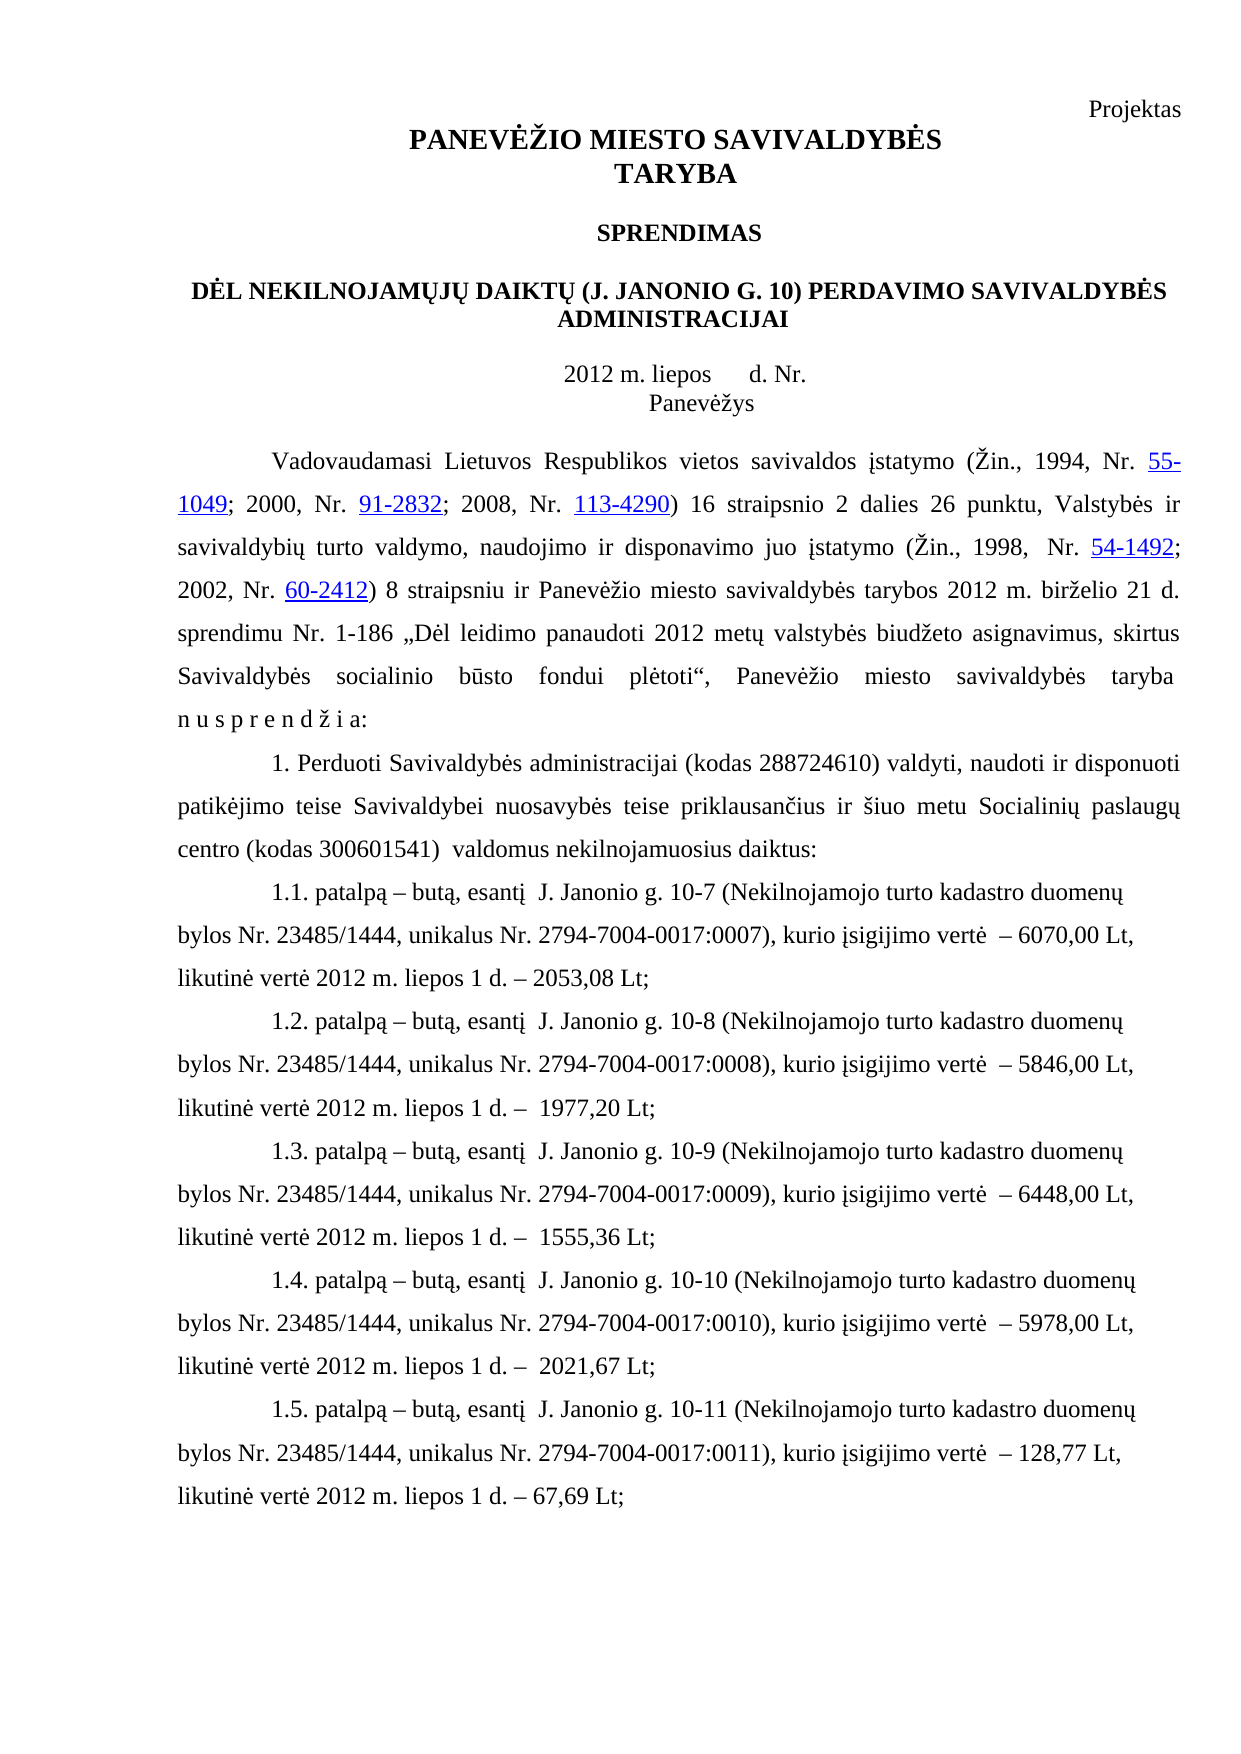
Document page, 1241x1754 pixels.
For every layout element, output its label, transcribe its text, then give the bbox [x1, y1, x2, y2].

text TARYBA [177, 156, 1181, 189]
text Panevėžys [177, 388, 1181, 417]
text 1.3. patalpą – butą, esantį J. Janonio g. 10-9 (Nekilnojamojo turto kadastro duomenų bylos Nr. 23485/1444, unikalus Nr. 2794-7004-0017:0009), kurio įsigijimo vertė – 6448,00 Lt, likutinė vertė 2012 m. liepos 1 d. – 1555,36 Lt; [177, 1136, 1181, 1251]
text 1.4. patalpą – butą, esantį J. Janonio g. 10-10 (Nekilnojamojo turto kadastro duomenų bylos Nr. 23485/1444, unikalus Nr. 2794-7004-0017:0010), kurio įsigijimo vertė – 5978,00 Lt, likutinė vertė 2012 m. liepos 1 d. – 2021,67 Lt; [177, 1265, 1181, 1380]
text SPRENDIMAS [177, 218, 1181, 247]
text 2012 m. liepos d. Nr. [177, 359, 1181, 388]
text DĖL NEKILNOJAMŲJŲ DAIKTŲ (J. JANONIO G. 10) PERDAVIMO SAVIVALDYBĖS ADMINISTRACIJAI [177, 276, 1181, 333]
text 1.2. patalpą – butą, esantį J. Janonio g. 10-8 (Nekilnojamojo turto kadastro duomenų bylos Nr. 23485/1444, unikalus Nr. 2794-7004-0017:0008), kurio įsigijimo vertė – 5846,00 Lt, likutinė vertė 2012 m. liepos 1 d. – 1977,20 Lt; [177, 1006, 1181, 1121]
text Projektas [177, 94, 1181, 122]
text 1.1. patalpą – butą, esantį J. Janonio g. 10-7 (Nekilnojamojo turto kadastro duomenų bylos Nr. 23485/1444, unikalus Nr. 2794-7004-0017:0007), kurio įsigijimo vertė – 6070,00 Lt, likutinė vertė 2012 m. liepos 1 d. – 2053,08 Lt; [177, 877, 1181, 992]
text 1. Perduoti Savivaldybės administracijai (kodas 288724610) valdyti, naudoti ir disponuoti patikėjimo teise Savivaldybei nuosavybės teise priklausančius ir šiuo metu Socialinių paslaugų centro (kodas 300601541) valdomus nekilnojamuosius daiktus: [177, 748, 1181, 863]
text 1.5. patalpą – butą, esantį J. Janonio g. 10-11 (Nekilnojamojo turto kadastro duomenų bylos Nr. 23485/1444, unikalus Nr. 2794-7004-0017:0011), kurio įsigijimo vertė – 128,77 Lt, likutinė vertė 2012 m. liepos 1 d. – 67,69 Lt; [177, 1394, 1181, 1509]
text Vadovaudamasi Lietuvos Respublikos vietos savivaldos įstatymo (Žin., 1994, Nr. 55-1049; 2000, Nr. 91-2832; 2008, Nr. 113-4290) 16 straipsnio 2 dalies 26 punktu, Valstybės ir savivaldybių turto valdymo, naudojimo ir disponavimo juo įstatymo (Žin., 1998, Nr. 54-1492; 2002, Nr. 60-2412) 8 straipsniu ir Panevėžio miesto savivaldybės tarybos 2012 m. birželio 21 d. sprendimu Nr. 1-186 „Dėl leidimo panaudoti 2012 metų valstybės biudžeto asignavimus, skirtus Savivaldybės socialinio būsto fondui plėtoti“, Panevėžio miesto savivaldybės taryba n u s p r e n d ž i a: [177, 446, 1181, 733]
text PANEVĖŽIO MIESTO SAVIVALDYBĖS [177, 122, 1181, 156]
